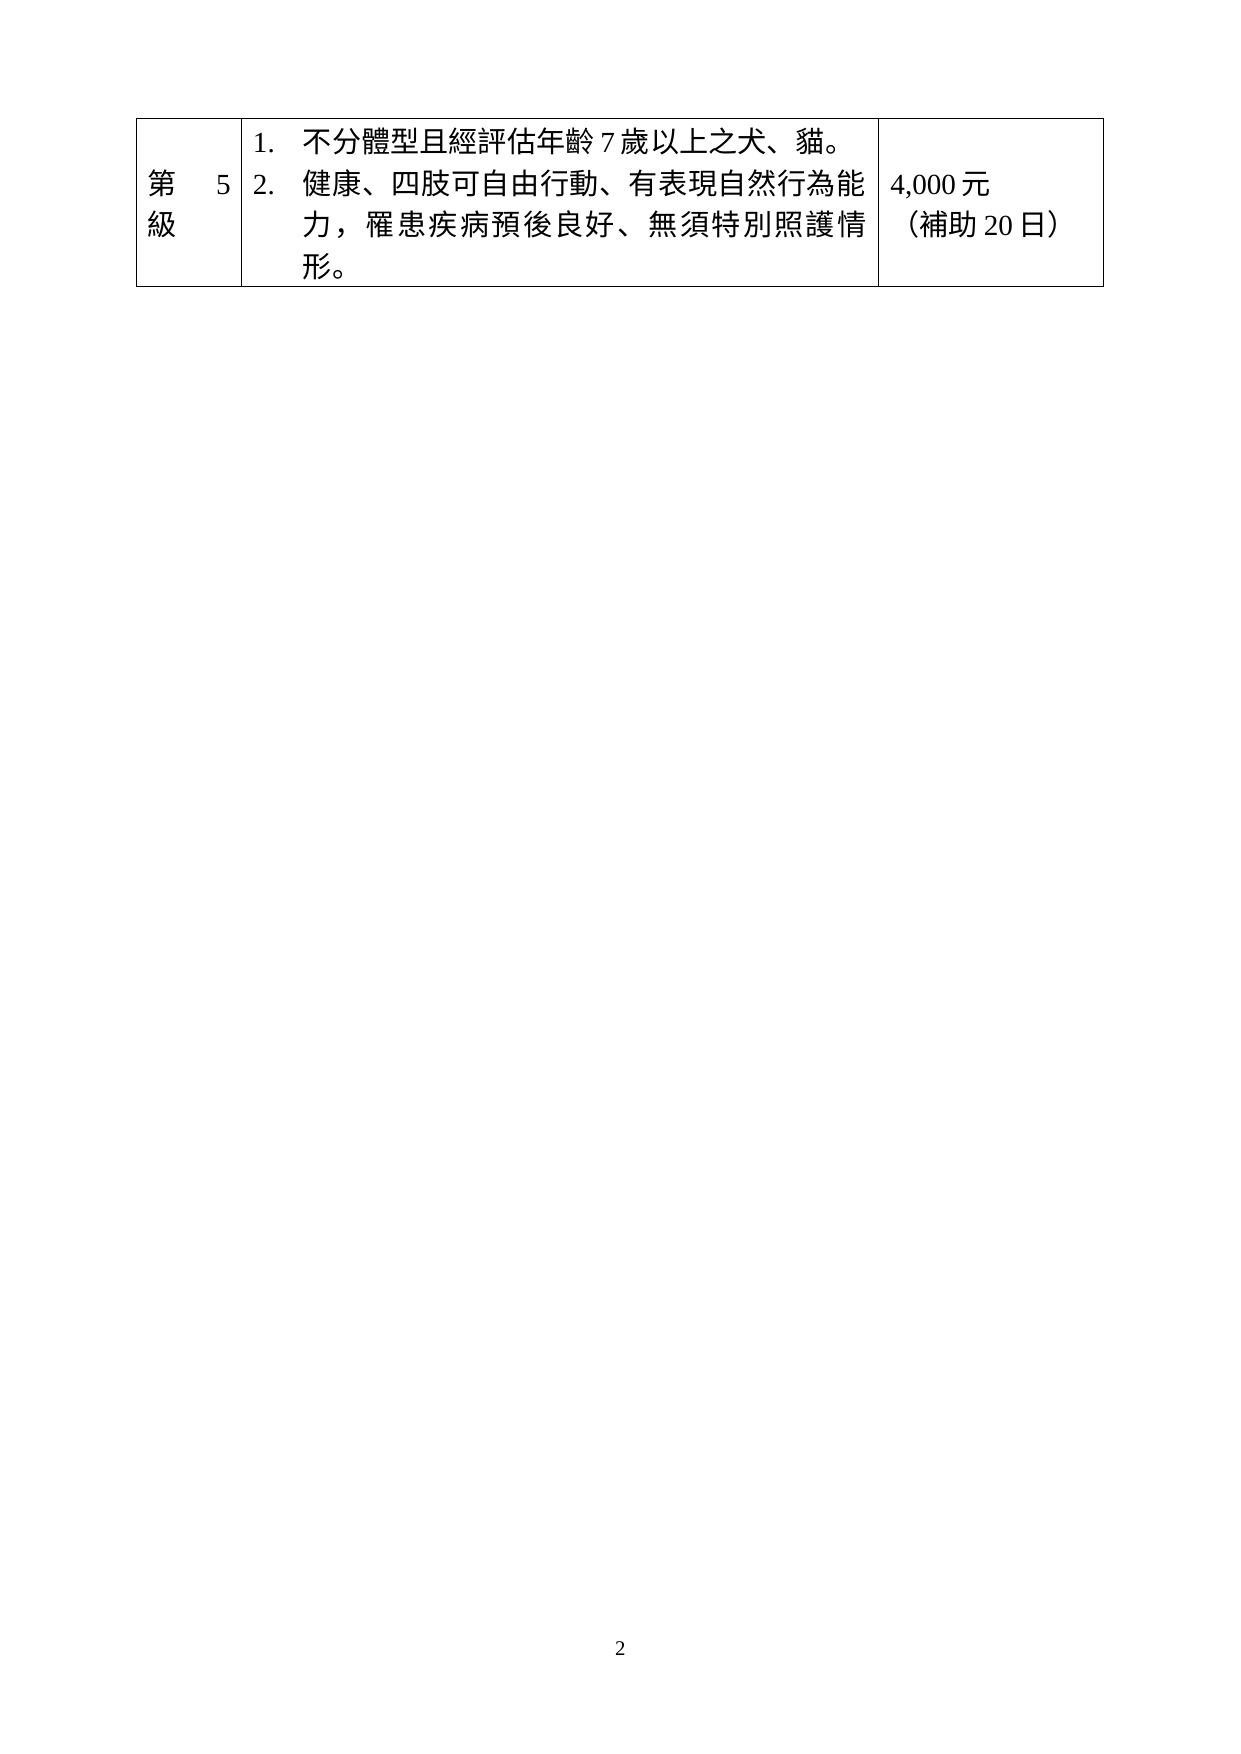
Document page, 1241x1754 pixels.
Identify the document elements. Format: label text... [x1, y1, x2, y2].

table_cell 不分體型且經評估年齡7歲以上之犬、貓。 健康、四肢可自由行動、有表現自然行為能力，罹患疾病預後良好、無須特別照護情形。 [242, 119, 878, 286]
table_cell 4,000元 （補助20日） [879, 119, 1103, 286]
table_cell 第5級 [137, 119, 241, 286]
